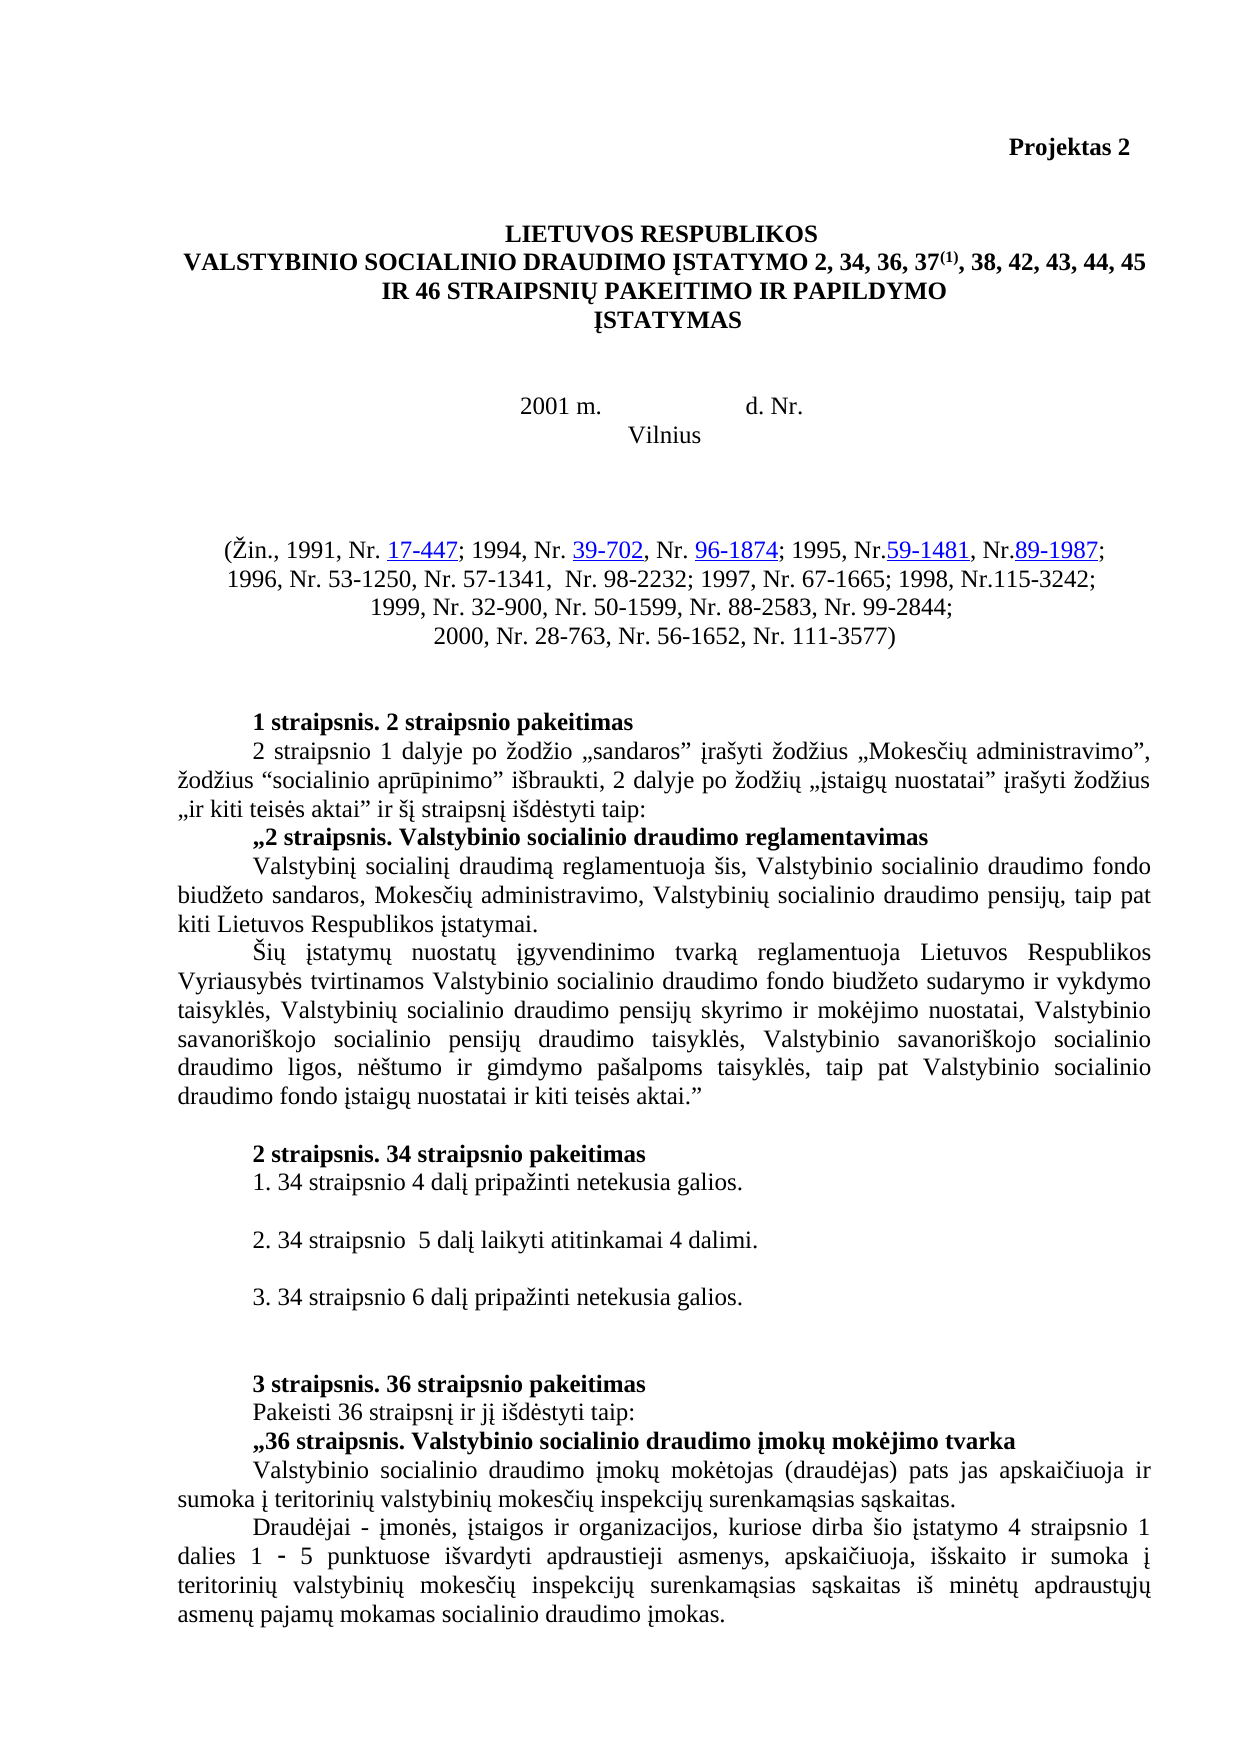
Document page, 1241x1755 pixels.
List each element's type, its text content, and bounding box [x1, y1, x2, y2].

text Pakeisti 36 straipsnį ir jį išdėstyti taip: [177, 1397, 1152, 1426]
text 2001 m. d. Nr. [177, 391, 1152, 420]
text 2. 34 straipsnio 5 dalį laikyti atitinkamai 4 dalimi. [177, 1225, 1152, 1254]
text LIETUVOS RESPUBLIKOS [177, 219, 1152, 247]
text 1999, Nr. 32-900, Nr. 50-1599, Nr. 88-2583, Nr. 99-2844; [177, 592, 1152, 621]
text ĮSTATYMAS [177, 305, 1152, 334]
text 3 straipsnis. 36 straipsnio pakeitimas [177, 1369, 1152, 1397]
text Projektas 2 [927, 132, 1152, 161]
text Draudėjai - įmonės, įstaigos ir organizacijos, kuriose dirba šio įstatymo 4 straipsnio 1 dalies 1  5 punktuose išvardyti apdraustieji asmenys, apskaičiuoja, išskaito ir sumoka į teritorinių valstybinių mokesčių inspekcijų surenkamąsias sąskaitas iš minėtų apdraustųjų asmenų pajamų mokamas socialinio draudimo įmokas. [177, 1512, 1152, 1627]
text 2 straipsnis. 34 straipsnio pakeitimas [177, 1139, 1152, 1167]
text Vilnius [177, 420, 1152, 449]
text 3. 34 straipsnio 6 dalį pripažinti netekusia galios. [177, 1282, 1152, 1311]
text 2000, Nr. 28-763, Nr. 56-1652, Nr. 111-3577) [177, 621, 1152, 650]
text 1 straipsnis. 2 straipsnio pakeitimas [177, 707, 1152, 736]
text Valstybinio socialinio draudimo įmokų mokėtojas (draudėjas) pats jas apskaičiuoja ir sumoka į teritorinių valstybinių mokesčių inspekcijų surenkamąsias sąskaitas. [177, 1455, 1152, 1512]
text Šių įstatymų nuostatų įgyvendinimo tvarką reglamentuoja Lietuvos Respublikos Vyriausybės tvirtinamos Valstybinio socialinio draudimo fondo biudžeto sudarymo ir vykdymo taisyklės, Valstybinių socialinio draudimo pensijų skyrimo ir mokėjimo nuostatai, Valstybinio savanoriškojo socialinio pensijų draudimo taisyklės, Valstybinio savanoriškojo socialinio draudimo ligos, nėštumo ir gimdymo pašalpoms taisyklės, taip pat Valstybinio socialinio draudimo fondo įstaigų nuostatai ir kiti teisės aktai.” [177, 937, 1152, 1110]
text 2 straipsnio 1 dalyje po žodžio „sandaros” įrašyti žodžius „Mokesčių administravimo”, žodžius “socialinio aprūpinimo” išbraukti, 2 dalyje po žodžių „įstaigų nuostatai” įrašyti žodžius „ir kiti teisės aktai” ir šį straipsnį išdėstyti taip: [177, 736, 1152, 822]
text VALSTYBINIO SOCIALINIO DRAUDIMO ĮSTATYMO 2, 34, 36, 37(1), 38, 42, 43, 44, 45 IR 46 STRAIPSNIŲ PAKEITIMO IR PAPILDYMO [177, 247, 1152, 305]
text „2 straipsnis. Valstybinio socialinio draudimo reglamentavimas [177, 822, 1152, 851]
text „36 straipsnis. Valstybinio socialinio draudimo įmokų mokėjimo tvarka [177, 1426, 1152, 1455]
text 1996, Nr. 53-1250, Nr. 57-1341, Nr. 98-2232; 1997, Nr. 67-1665; 1998, Nr.115-3242; [177, 564, 1152, 592]
text (Žin., 1991, Nr. 17-447; 1994, Nr. 39-702, Nr. 96-1874; 1995, Nr.59-1481, Nr.89-1987; [177, 535, 1152, 564]
text Valstybinį socialinį draudimą reglamentuoja šis, Valstybinio socialinio draudimo fondo biudžeto sandaros, Mokesčių administravimo, Valstybinių socialinio draudimo pensijų, taip pat kiti Lietuvos Respublikos įstatymai. [177, 851, 1152, 937]
text 1. 34 straipsnio 4 dalį pripažinti netekusia galios. [177, 1167, 1152, 1196]
